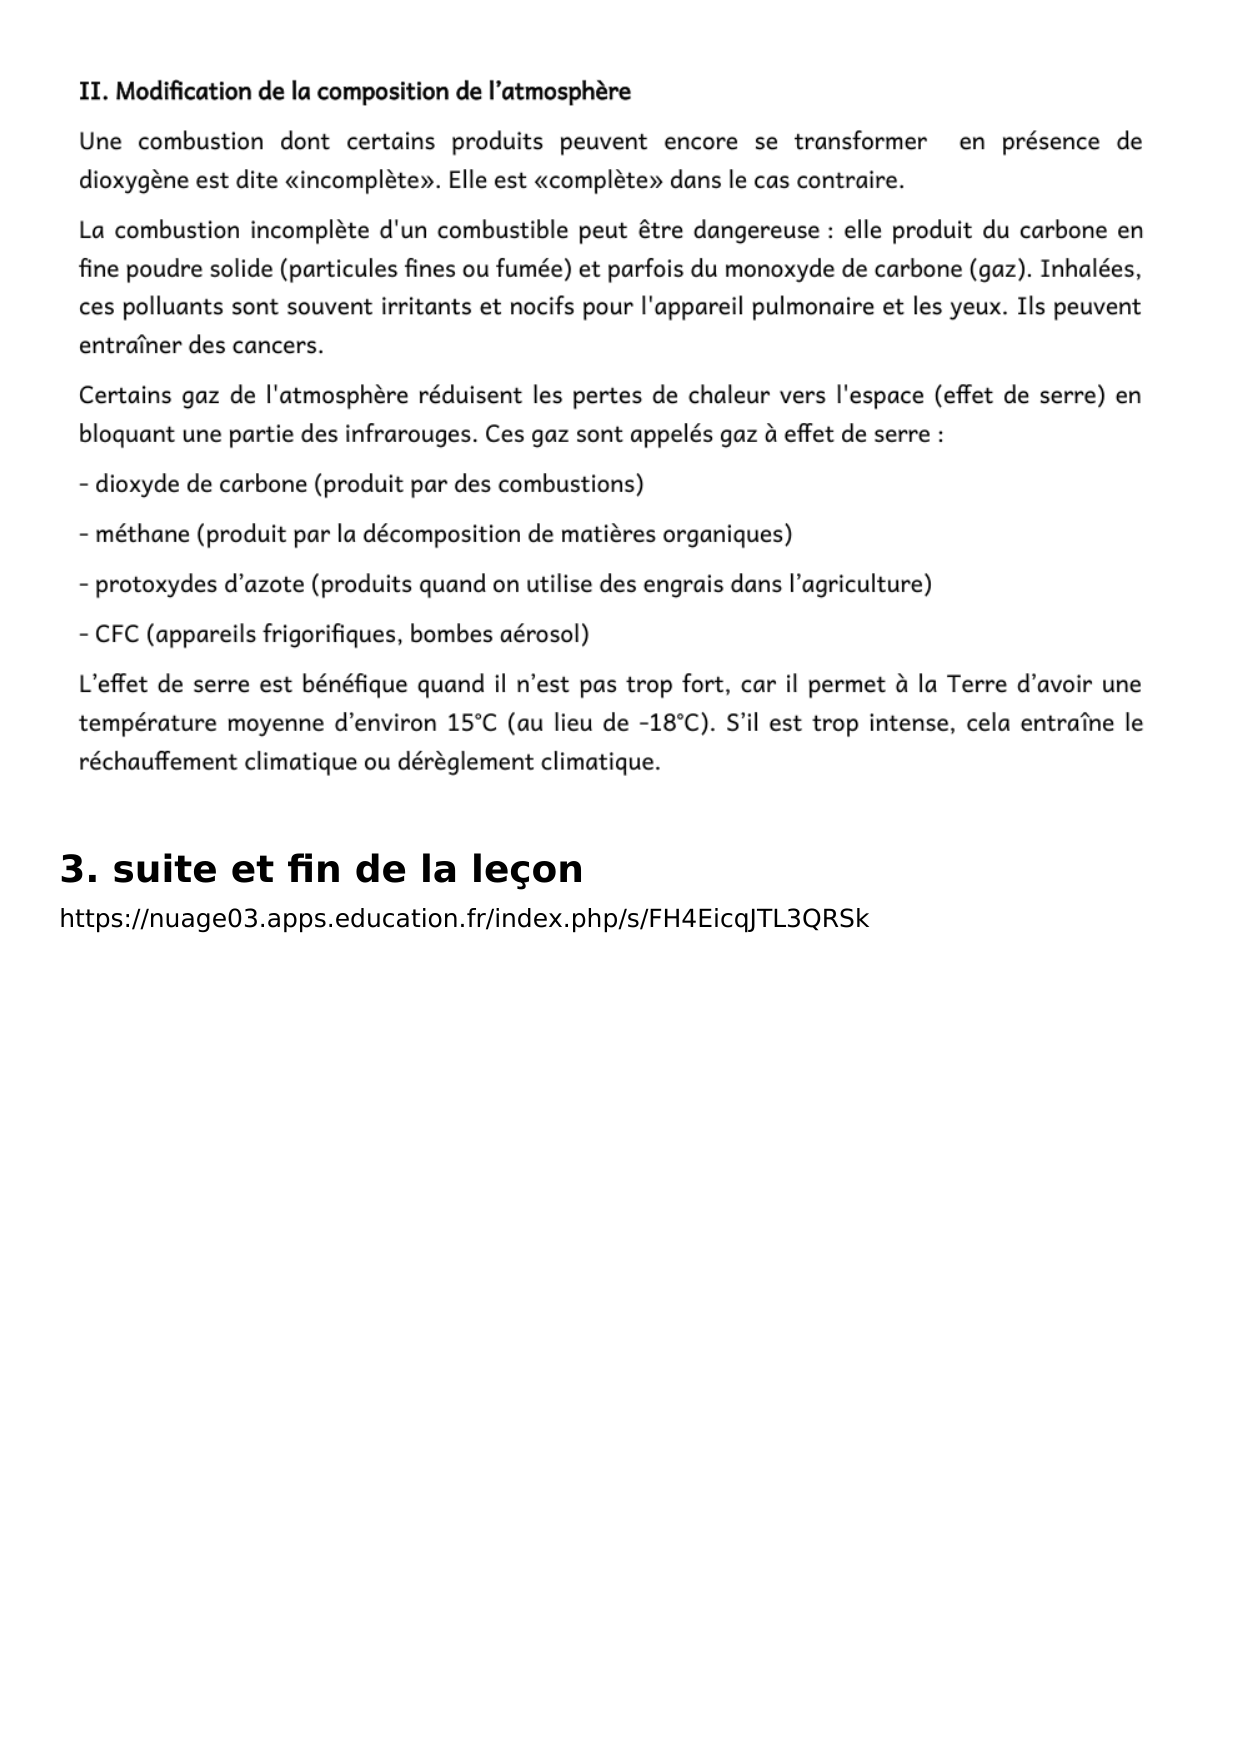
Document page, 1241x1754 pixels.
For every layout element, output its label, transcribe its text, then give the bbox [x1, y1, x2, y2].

text https://nuage03.apps.education.fr/index.php/s/FH4EicqJTL3QRSk [59, 904, 1181, 933]
picture [59, 59, 1182, 811]
subtitle 3. suite et fin de la leçon [59, 848, 1181, 892]
